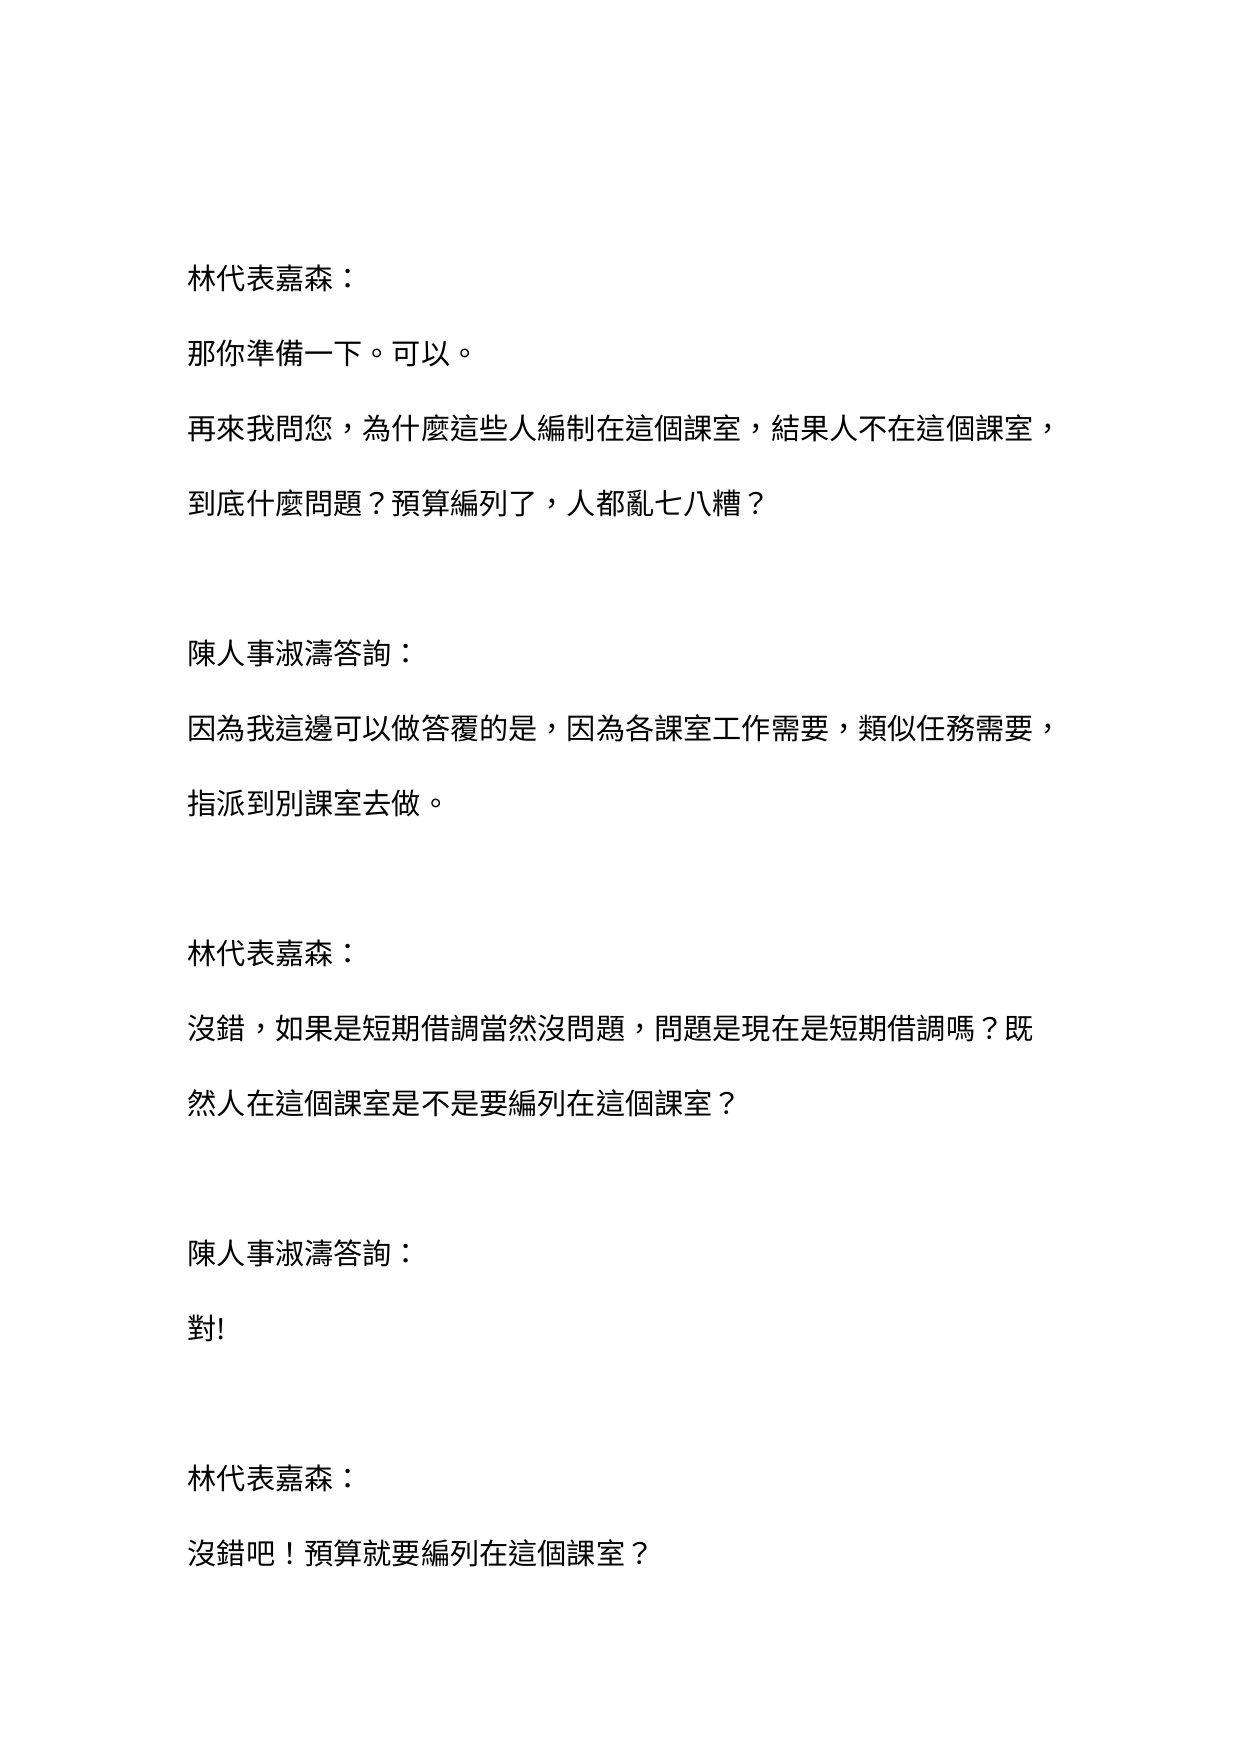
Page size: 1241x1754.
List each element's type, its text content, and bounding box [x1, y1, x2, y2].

text 那你準備一下。可以。 [187, 314, 1053, 389]
text 沒錯吧！預算就要編列在這個課室？ [187, 1514, 1053, 1589]
text 再來我問您，為什麼這些人編制在這個課室，結果人不在這個課室，到底什麼問題？預算編列了，人都亂七八糟？ [187, 389, 1053, 539]
text 林代表嘉森： [187, 1439, 1053, 1514]
text 沒錯，如果是短期借調當然沒問題，問題是現在是短期借調嗎？既然人在這個課室是不是要編列在這個課室？ [187, 989, 1053, 1139]
text 因為我這邊可以做答覆的是，因為各課室工作需要，類似任務需要，指派到別課室去做。 [187, 689, 1053, 839]
text 林代表嘉森： [187, 239, 1053, 314]
text 陳人事淑濤答詢： [187, 1214, 1053, 1289]
text 陳人事淑濤答詢： [187, 614, 1053, 689]
text 林代表嘉森： [187, 914, 1053, 989]
text 對! [187, 1289, 1053, 1364]
